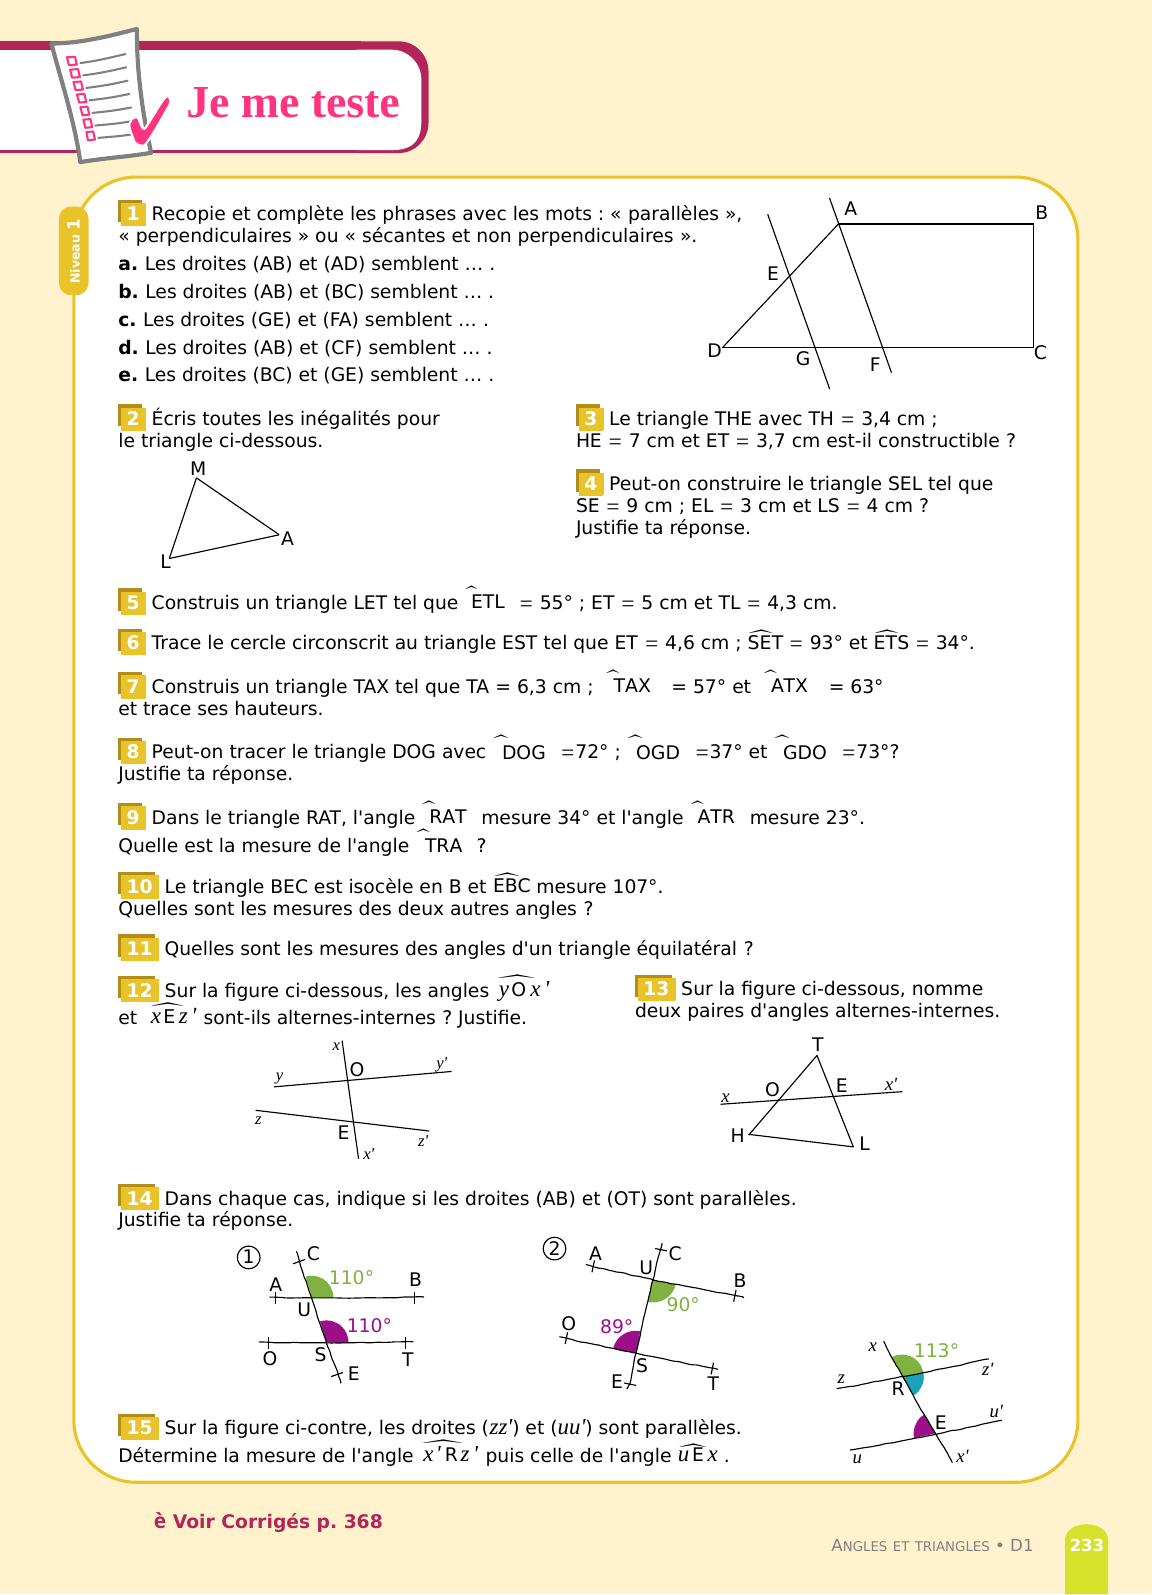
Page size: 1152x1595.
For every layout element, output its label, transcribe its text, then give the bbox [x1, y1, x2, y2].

list Les droites (AB) et (CF) semblent … . [1080, 337, 1152, 358]
subtitle Construis un triangle TAX tel que TA = 6,3 cm ; = 57° et = 63° et trace ses hauteurs. [1080, 669, 1152, 719]
list Les droites (GE) et (FA) semblent … . [1080, 309, 1152, 331]
list Les droites (BC) et (GE) semblent … . [1080, 364, 1152, 386]
list Les droites (AB) et (AD) semblent … . [1080, 253, 1152, 275]
list Les droites (AB) et (BC) semblent … . [1080, 281, 1152, 303]
